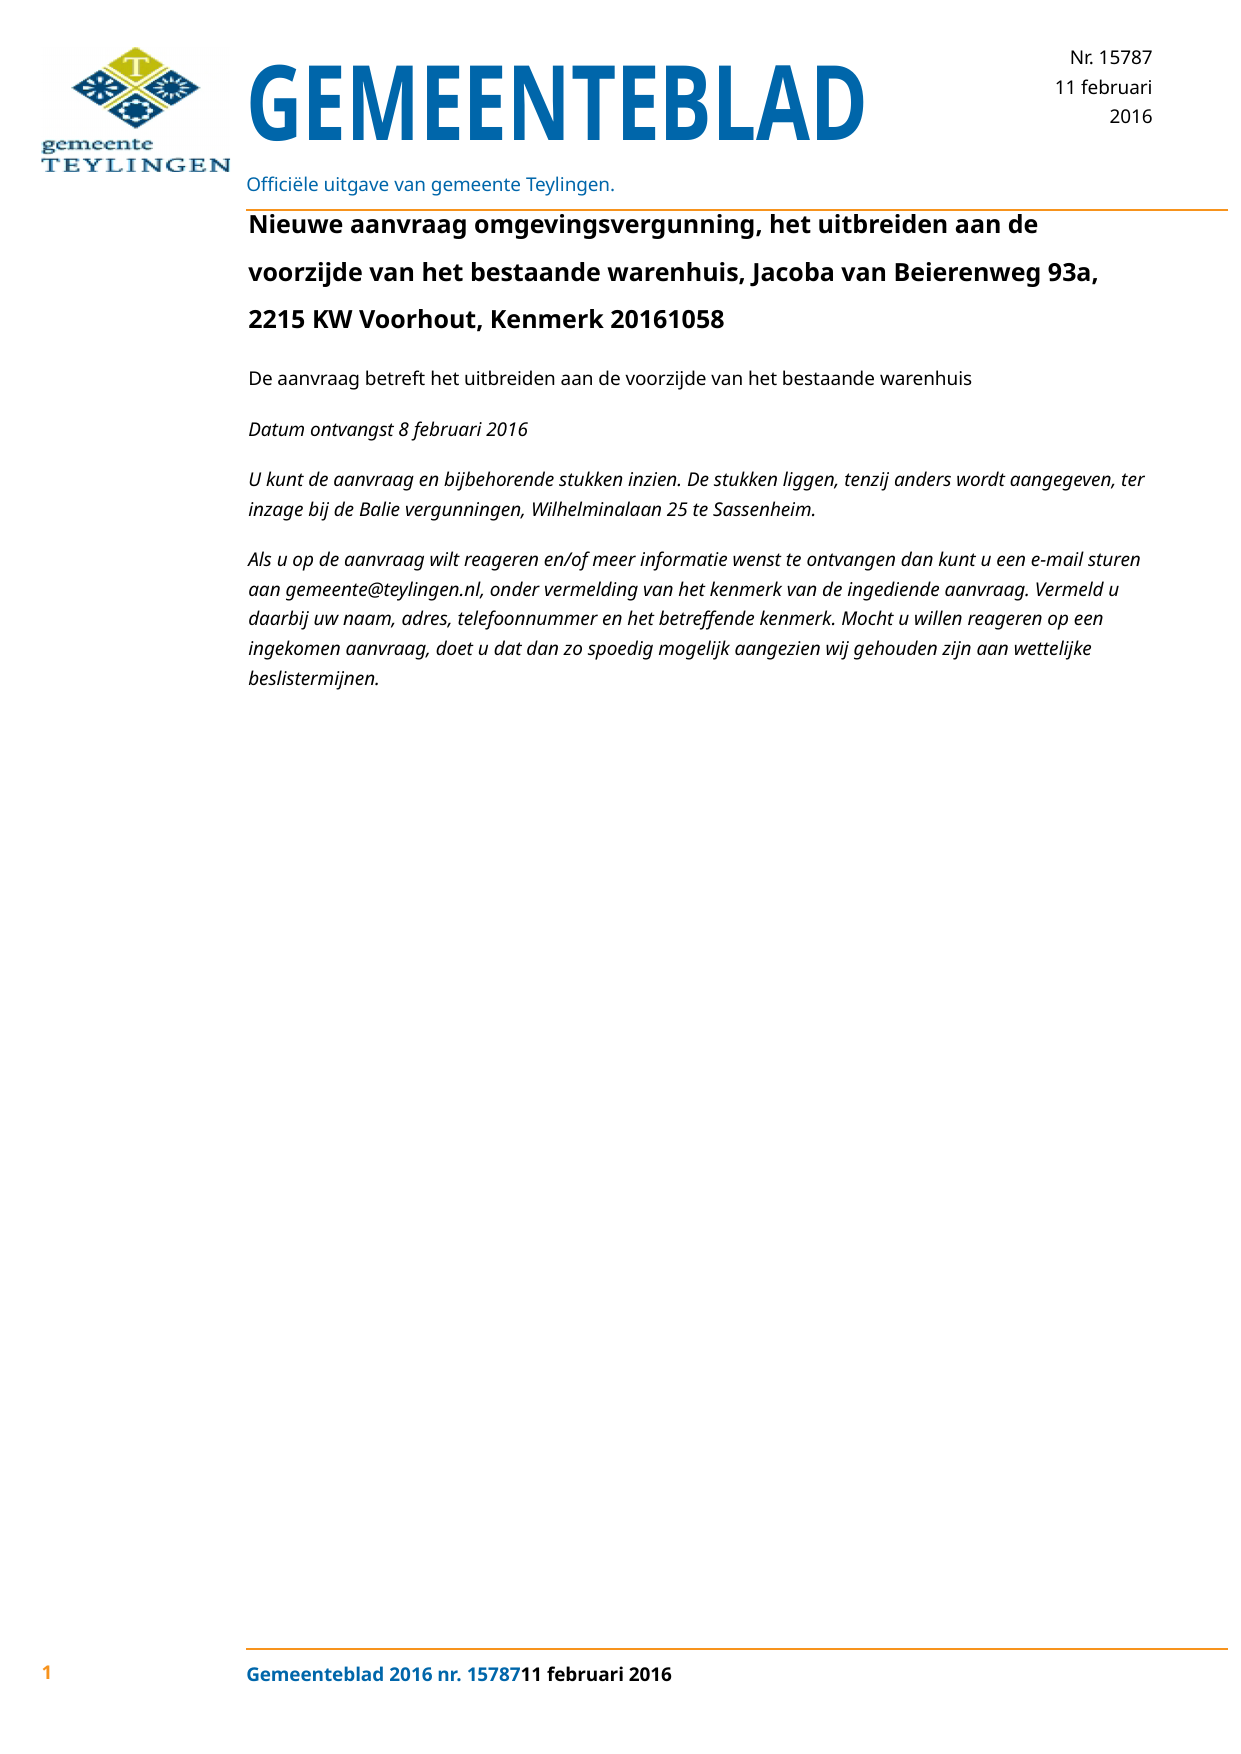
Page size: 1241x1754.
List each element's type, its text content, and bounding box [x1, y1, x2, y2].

text Nieuwe aanvraag omgevingsvergunning, het uitbreiden aan de voorzijde van het bestaande warenhuis, Jacoba van Beierenweg 93a, 2215 KW Voorhout, Kenmerk 20161058 [248, 211, 1152, 336]
text Als u op de aanvraag wilt reageren en/of meer informatie wenst te ontvangen dan kunt u een e-mail sturen aan gemeente@teylingen.nl, onder vermelding van het kenmerk van de ingediende aanvraag. Vermeld u daarbij uw naam, adres, telefoonnummer en het betreffende kenmerk. Mocht u willen reageren op een ingekomen aanvraag, doet u dat dan zo spoedig mogelijk aangezien wij gehouden zijn aan wettelijke beslistermijnen. [248, 546, 1152, 690]
text Datum ontvangst 8 februari 2016 [248, 416, 1152, 442]
text De aanvraag betreft het uitbreiden aan de voorzijde van het bestaande warenhuis [248, 366, 1152, 391]
picture [41, 47, 231, 172]
text U kunt de aanvraag en bijbehorende stukken inzien. De stukken liggen, tenzij anders wordt aangegeven, ter inzage bij de Balie vergunningen, Wilhelminalaan 25 te Sassenheim. [248, 466, 1152, 522]
